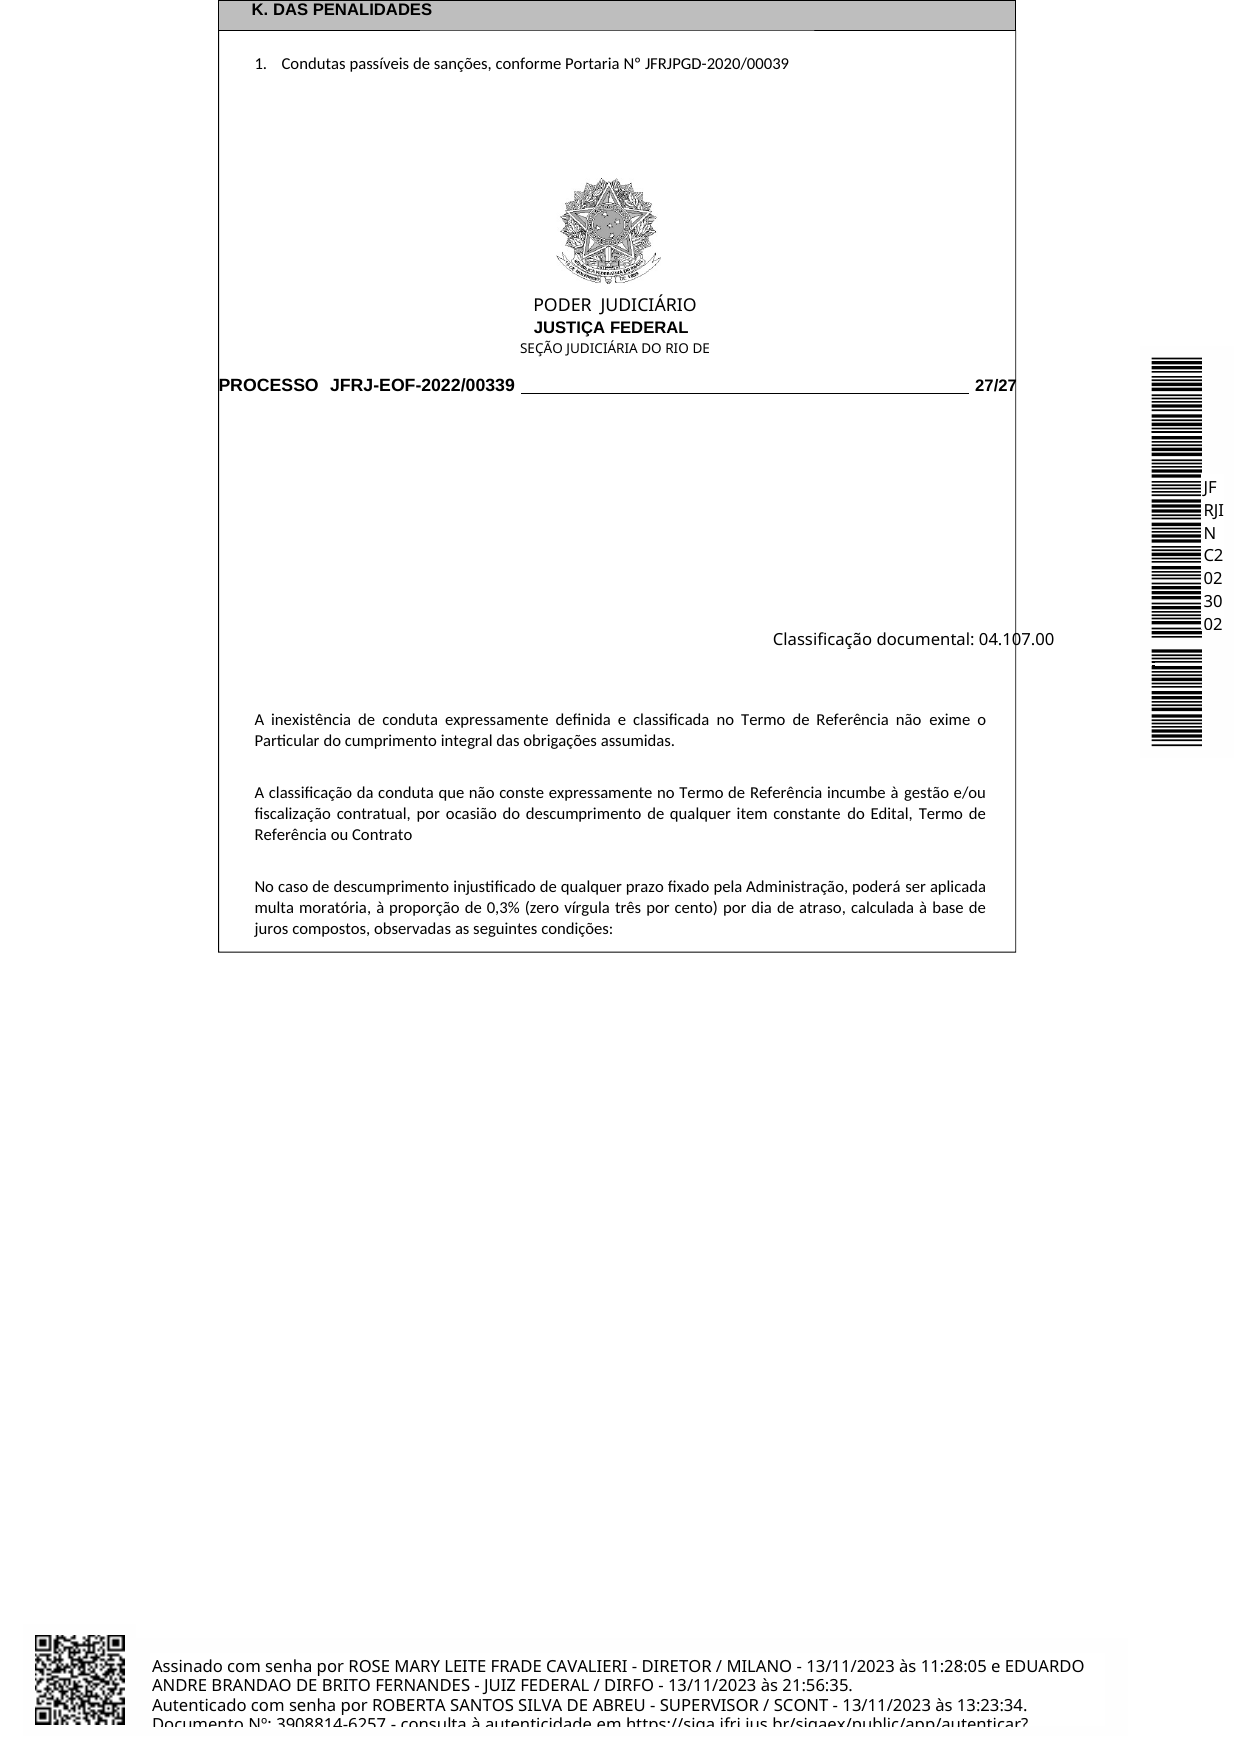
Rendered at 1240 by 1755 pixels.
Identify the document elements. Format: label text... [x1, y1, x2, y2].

text Classificação documental: 04.107.00 [1017, 627, 1140, 650]
text JFRJINC202300290 [1203, 476, 1224, 629]
text Classificação documental: 04.107.00 [773, 627, 1015, 650]
